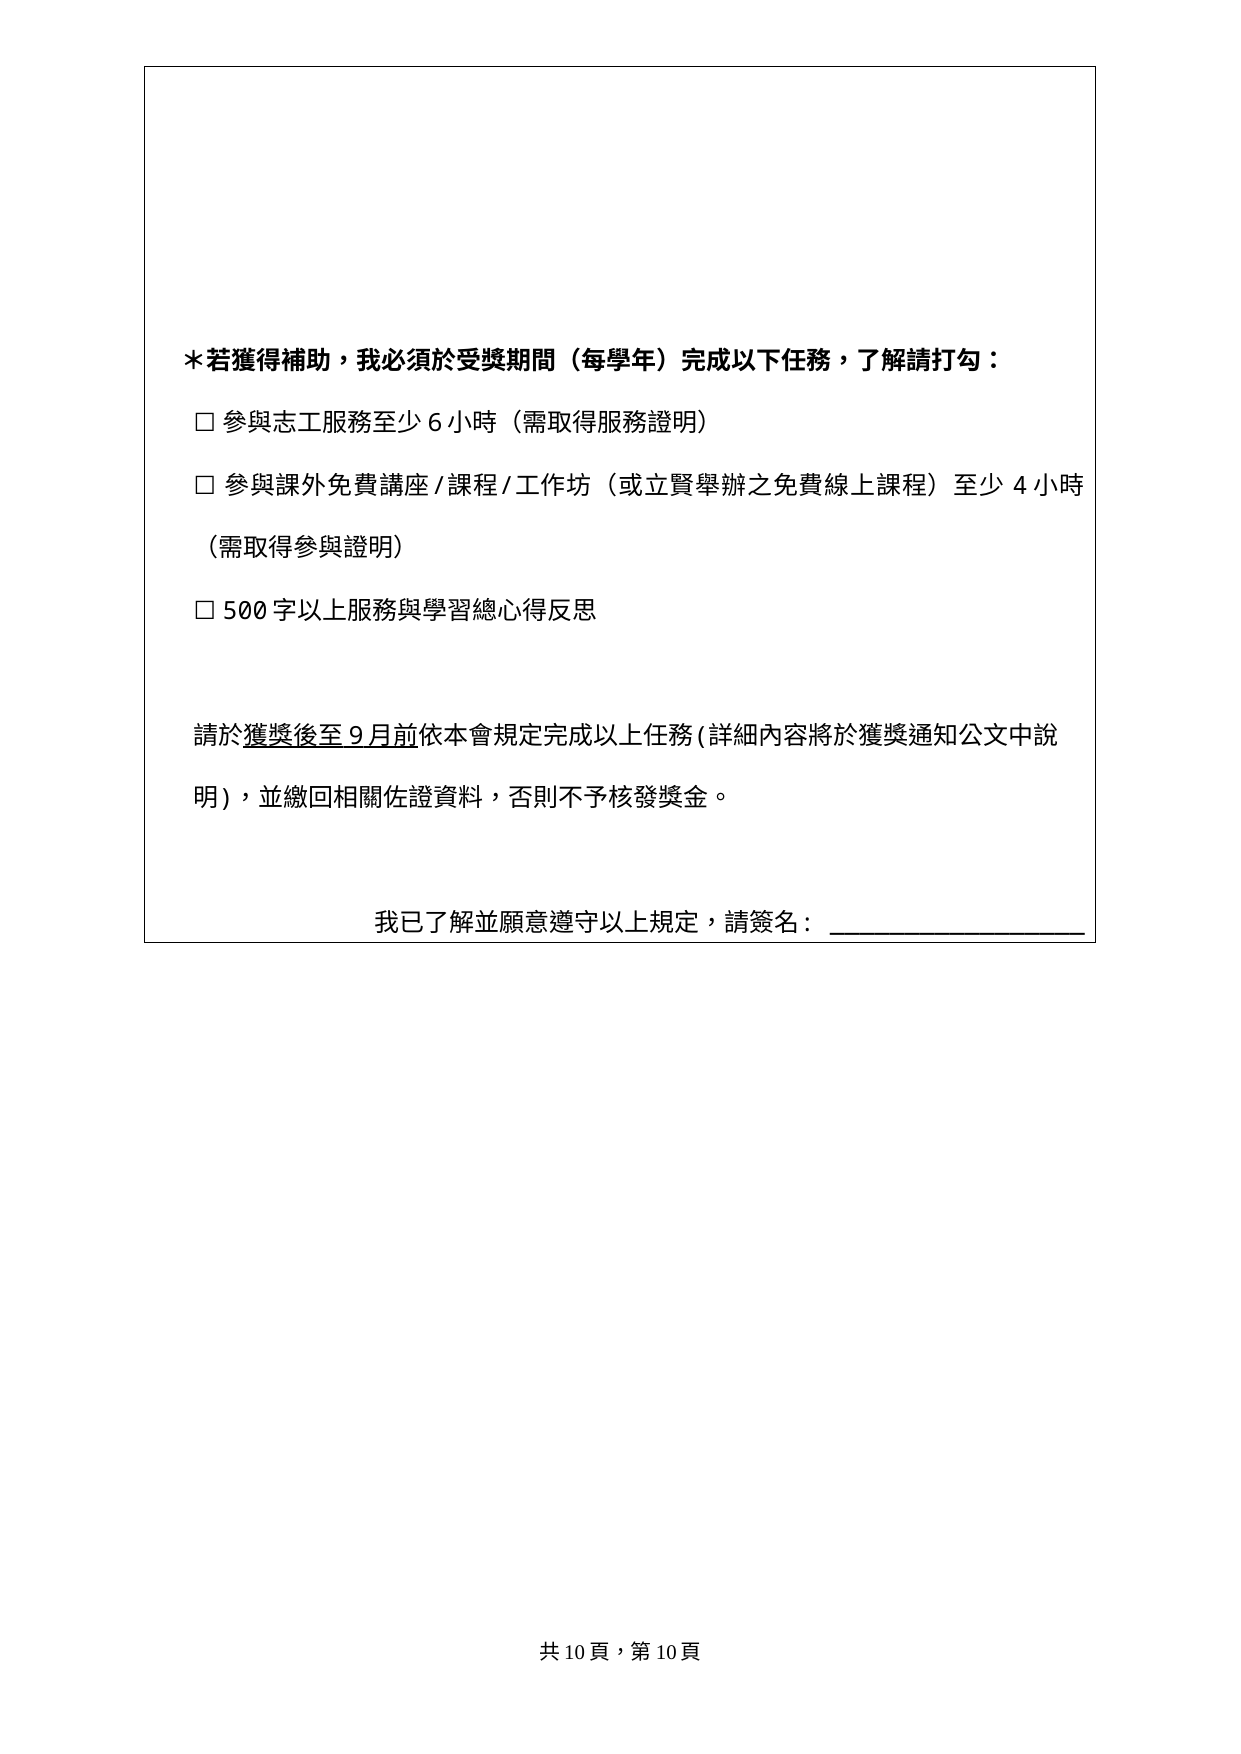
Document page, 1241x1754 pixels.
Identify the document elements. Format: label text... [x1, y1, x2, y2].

table_header ＊若獲得補助，我必須於受獎期間（每學年）完成以下任務，了解請打勾： ☐ 參與志工服務至少6小時（需取得服務證明） ☐ 參與課外免費講座/課程/工作坊（或立賢舉辦之免費線上課程）至少4小時（需取得參與證明） ☐ 500字以上服務與學習總心得反思 請於獲獎後至9月前依本會規定完成以上任務(詳細內容將於獲獎通知公文中說明)，並繳回相關佐證資料，否則不予核發獎金。 我已了解並願意遵守以上規定，請簽名: _________________ [145, 67, 1095, 942]
